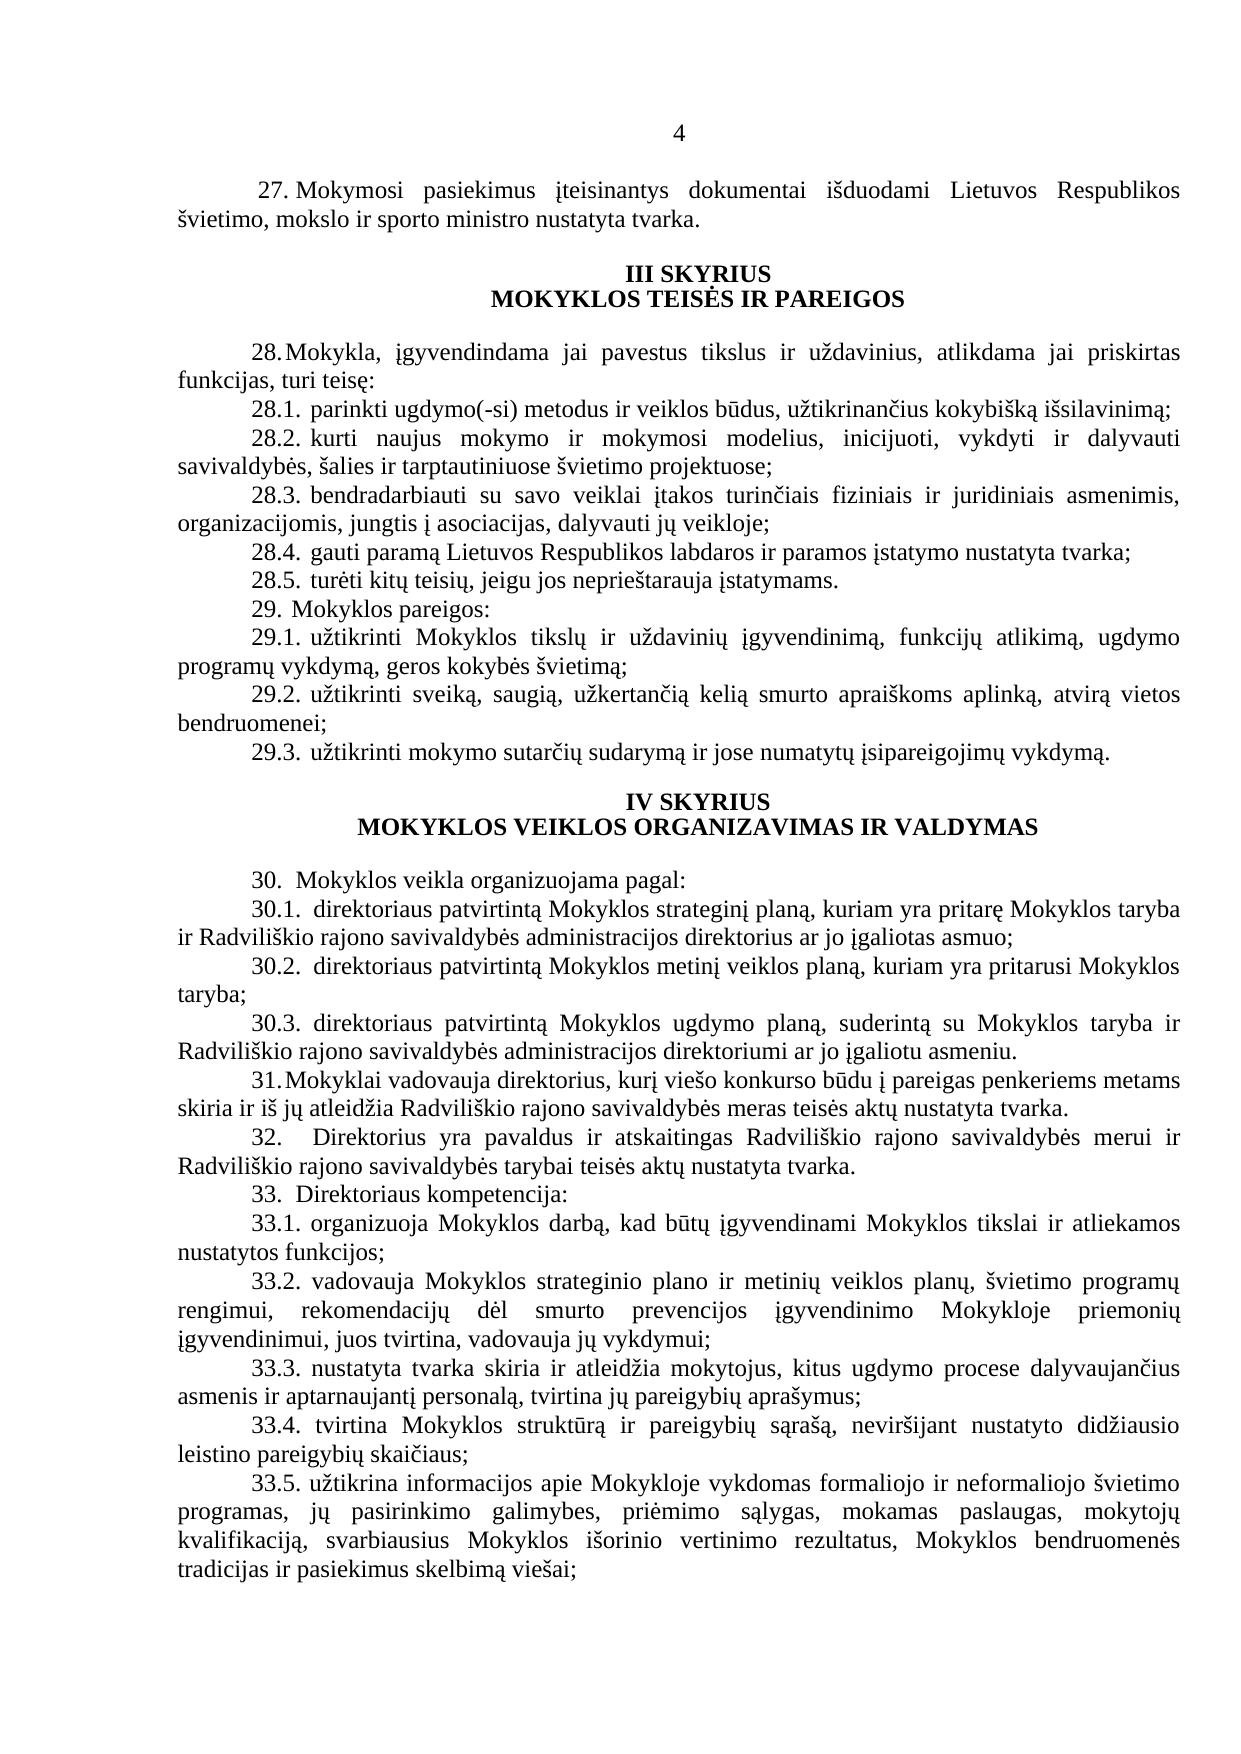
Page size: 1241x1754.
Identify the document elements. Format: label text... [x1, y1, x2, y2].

text 28.5. turėti kitų teisių, jeigu jos neprieštarauja įstatymams. [177, 566, 1181, 594]
text 29.3. užtikrinti mokymo sutarčių sudarymą ir jose numatytų įsipareigojimų vykdymą. [177, 737, 1181, 766]
text 28. Mokykla, įgyvendindama jai pavestus tikslus ir uždavinius, atlikdama jai priskirtas funkcijas, turi teisę: [177, 337, 1181, 394]
text 30.3. direktoriaus patvirtintą Mokyklos ugdymo planą, suderintą su Mokyklos taryba ir Radviliškio rajono savivaldybės administracijos direktoriumi ar jo įgaliotu asmeniu. [177, 1008, 1181, 1065]
text 28.1. parinkti ugdymo(-si) metodus ir veiklos būdus, užtikrinančius kokybišką išsilavinimą; [177, 394, 1181, 423]
text 33. Direktoriaus kompetencija: [177, 1180, 1181, 1208]
text 31. Mokyklai vadovauja direktorius, kurį viešo konkurso būdu į pareigas penkeriems metams skiria ir iš jų atleidžia Radviliškio rajono savivaldybės meras teisės aktų nustatyta tvarka. [177, 1065, 1181, 1122]
text 33.3. nustatyta tvarka skiria ir atleidžia mokytojus, kitus ugdymo procese dalyvaujančius asmenis ir aptarnaujantį personalą, tvirtina jų pareigybių aprašymus; [177, 1353, 1181, 1410]
text 30.1. direktoriaus patvirtintą Mokyklos strateginį planą, kuriam yra pritarę Mokyklos taryba ir Radviliškio rajono savivaldybės administracijos direktorius ar jo įgaliotas asmuo; [177, 894, 1181, 951]
text 29.1. užtikrinti Mokyklos tikslų ir uždavinių įgyvendinimą, funkcijų atlikimą, ugdymo programų vykdymą, geros kokybės švietimą; [177, 623, 1181, 680]
text 28.4. gauti paramą Lietuvos Respublikos labdaros ir paramos įstatymo nustatyta tvarka; [177, 537, 1181, 566]
text 32. Direktorius yra pavaldus ir atskaitingas Radviliškio rajono savivaldybės merui ir Radviliškio rajono savivaldybės tarybai teisės aktų nustatyta tvarka. [177, 1122, 1181, 1180]
text 33.5. užtikrina informacijos apie Mokykloje vykdomas formaliojo ir neformaliojo švietimo programas, jų pasirinkimo galimybes, priėmimo sąlygas, mokamas paslaugas, mokytojų kvalifikaciją, svarbiausius Mokyklos išorinio vertinimo rezultatus, Mokyklos bendruomenės tradicijas ir pasiekimus skelbimą viešai; [177, 1468, 1181, 1583]
text MOKYKLOS VEIKLOS ORGANIZAVIMAS IR VALDYMAS [215, 816, 1181, 841]
text 29. Mokyklos pareigos: [177, 594, 1181, 623]
text 33.2. vadovauja Mokyklos strateginio plano ir metinių veiklos planų, švietimo programų rengimui, rekomendacijų dėl smurto prevencijos įgyvendinimo Mokykloje priemonių įgyvendinimui, juos tvirtina, vadovauja jų vykdymui; [177, 1266, 1181, 1353]
text MOKYKLOS TEISĖS IR PAREIGOS [215, 287, 1181, 312]
text III SKYRIUS [215, 262, 1181, 287]
text 30.2. direktoriaus patvirtintą Mokyklos metinį veiklos planą, kuriam yra pritarusi Mokyklos taryba; [177, 951, 1181, 1008]
text 33.1. organizuoja Mokyklos darbą, kad būtų įgyvendinami Mokyklos tikslai ir atliekamos nustatytos funkcijos; [177, 1208, 1181, 1266]
text 29.2. užtikrinti sveiką, saugią, užkertančią kelią smurto apraiškoms aplinką, atvirą vietos bendruomenei; [177, 680, 1181, 737]
text 28.2. kurti naujus mokymo ir mokymosi modelius, inicijuoti, vykdyti ir dalyvauti savivaldybės, šalies ir tarptautiniuose švietimo projektuose; [177, 423, 1181, 480]
text 27. Mokymosi pasiekimus įteisinantys dokumentai išduodami Lietuvos Respublikos švietimo, mokslo ir sporto ministro nustatyta tvarka. [177, 176, 1181, 233]
text 28.3. bendradarbiauti su savo veiklai įtakos turinčiais fiziniais ir juridiniais asmenimis, organizacijomis, jungtis į asociacijas, dalyvauti jų veikloje; [177, 480, 1181, 537]
text IV SKYRIUS [215, 791, 1181, 816]
text 30. Mokyklos veikla organizuojama pagal: [177, 866, 1181, 894]
text 33.4. tvirtina Mokyklos struktūrą ir pareigybių sąrašą, neviršijant nustatyto didžiausio leistino pareigybių skaičiaus; [177, 1410, 1181, 1468]
